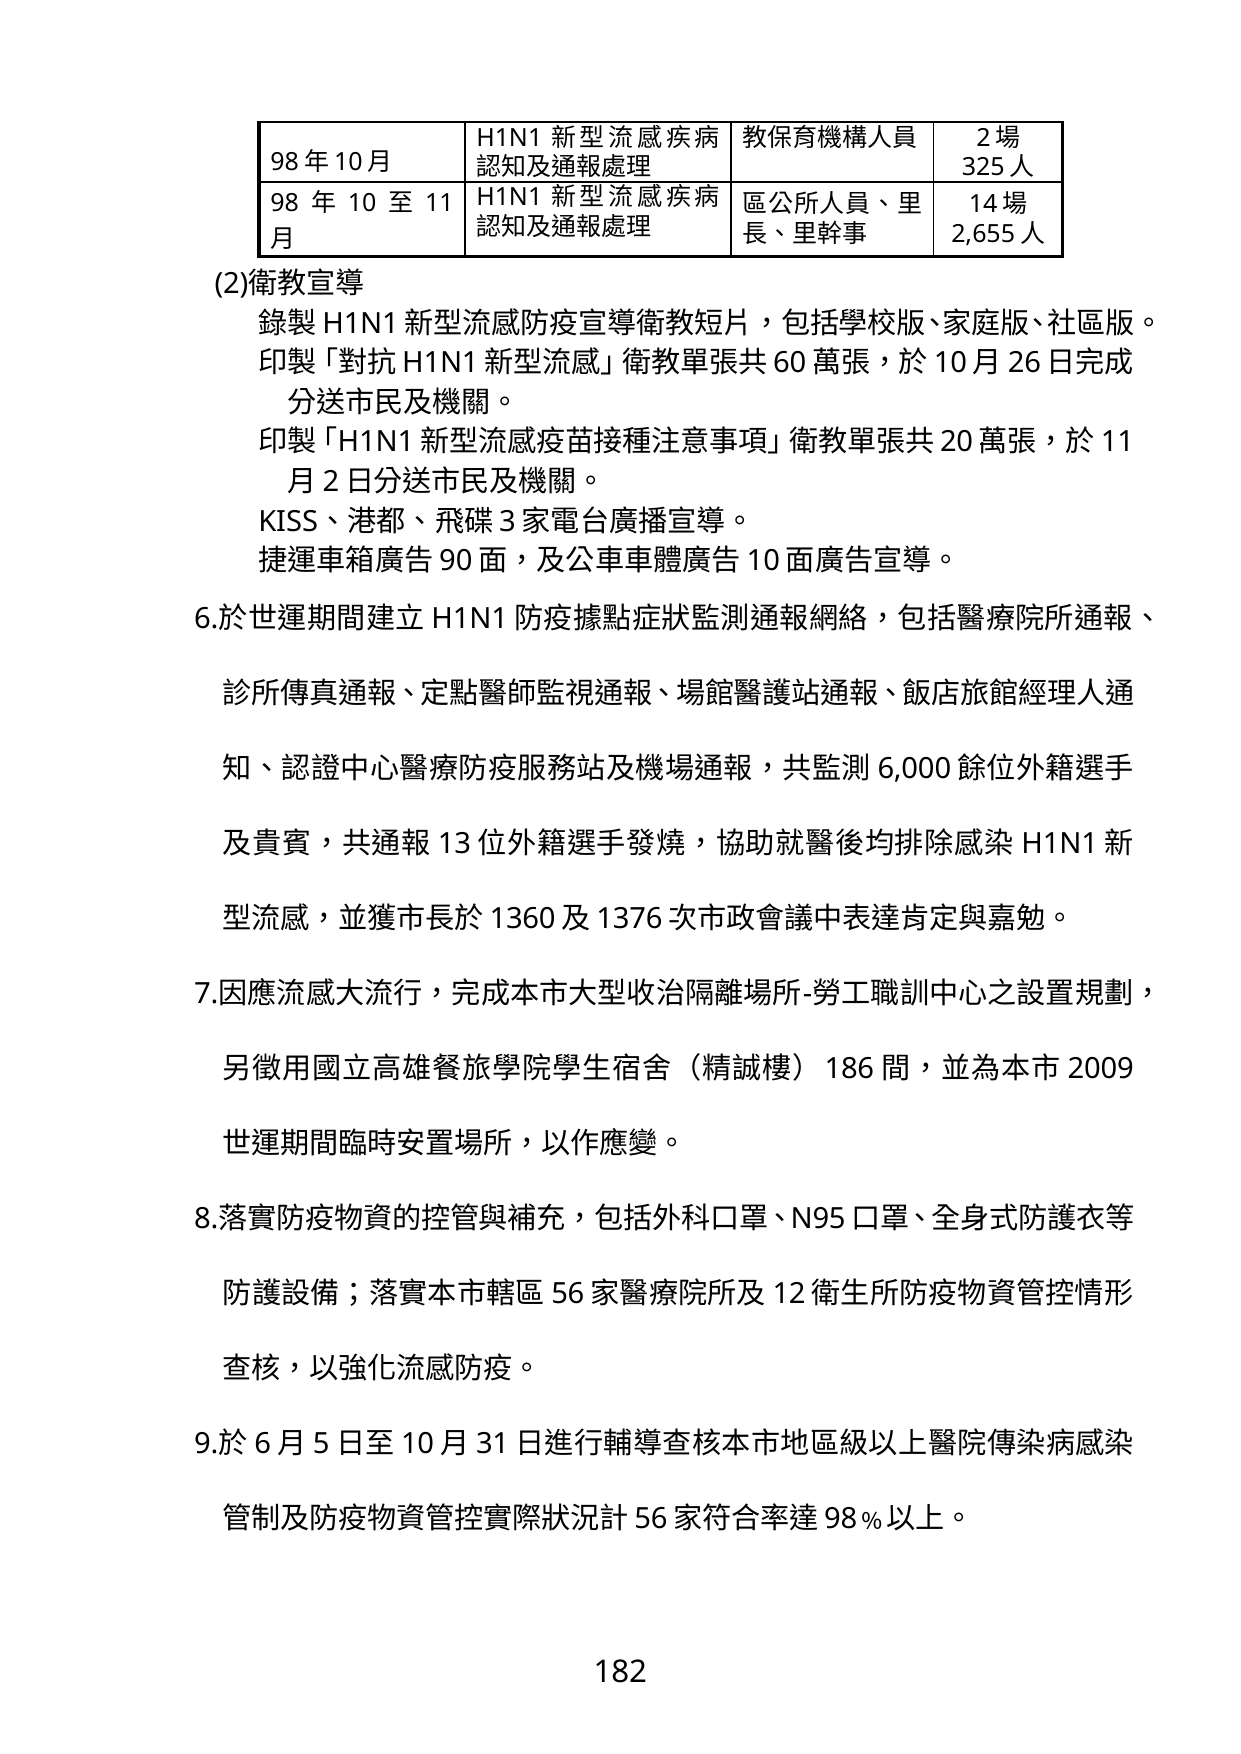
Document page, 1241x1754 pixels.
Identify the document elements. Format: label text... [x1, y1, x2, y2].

table_cell 教保育機構人員 [732, 123, 933, 181]
table_cell 2場 325人 [934, 123, 1061, 181]
text 錄製H1N1新型流感防疫宣導衛教短片，包括學校版、家庭版、社區版。 [258, 301, 1134, 341]
text 印製「對抗H1N1新型流感」衛教單張共60萬張，於10月26日完成分送市民及機關。 [258, 341, 1134, 420]
text 6.於世運期間建立H1N1防疫據點症狀監測通報網絡，包括醫療院所通報、診所傳真通報、定點醫師監視通報、場館醫護站通報、飯店旅館經理人通知、認證中心醫療防疫服務站及機場通報，共監測6,000餘位外籍選手及貴賓，共通報13位外籍選手發燒，協助就醫後均排除感染H1N1新型流感，並獲市長於1360及1376次市政會議中表達肯定與嘉勉。 [194, 578, 1134, 953]
text 7.因應流感大流行，完成本市大型收治隔離場所-勞工職訓中心之設置規劃，另徵用國立高雄餐旅學院學生宿舍（精誠樓）186間，並為本市2009世運期間臨時安置場所，以作應變。 [194, 953, 1134, 1178]
table_cell H1N1新型流感疾病認知及通報處理 [466, 183, 730, 255]
text 9.於6月5日至10月31日進行輔導查核本市地區級以上醫院傳染病感染管制及防疫物資管控實際狀況計56家符合率達98﹪以上。 [194, 1403, 1134, 1553]
table_cell 98年10至11月 [261, 183, 464, 255]
text 捷運車箱廣告90面，及公車車體廣告10面廣告宣導。 [258, 539, 1134, 578]
text 印製「H1N1新型流感疫苗接種注意事項」衛教單張共20萬張，於11月2日分送市民及機關。 [258, 420, 1134, 499]
table_cell 14場 2,655人 [934, 183, 1061, 255]
text KISS、港都、飛碟3家電台廣播宣導。 [258, 499, 1134, 539]
table_cell 區公所人員、里長、里幹事 [732, 183, 933, 255]
table_cell H1N1新型流感疾病認知及通報處理 [466, 123, 730, 181]
text 8.落實防疫物資的控管與補充，包括外科口罩、N95口罩、全身式防護衣等防護設備；落實本市轄區56家醫療院所及12衛生所防疫物資管控情形查核，以強化流感防疫。 [194, 1178, 1134, 1403]
table_cell 98年10月 [261, 123, 464, 181]
text (2)衛教宣導 [214, 262, 1134, 301]
